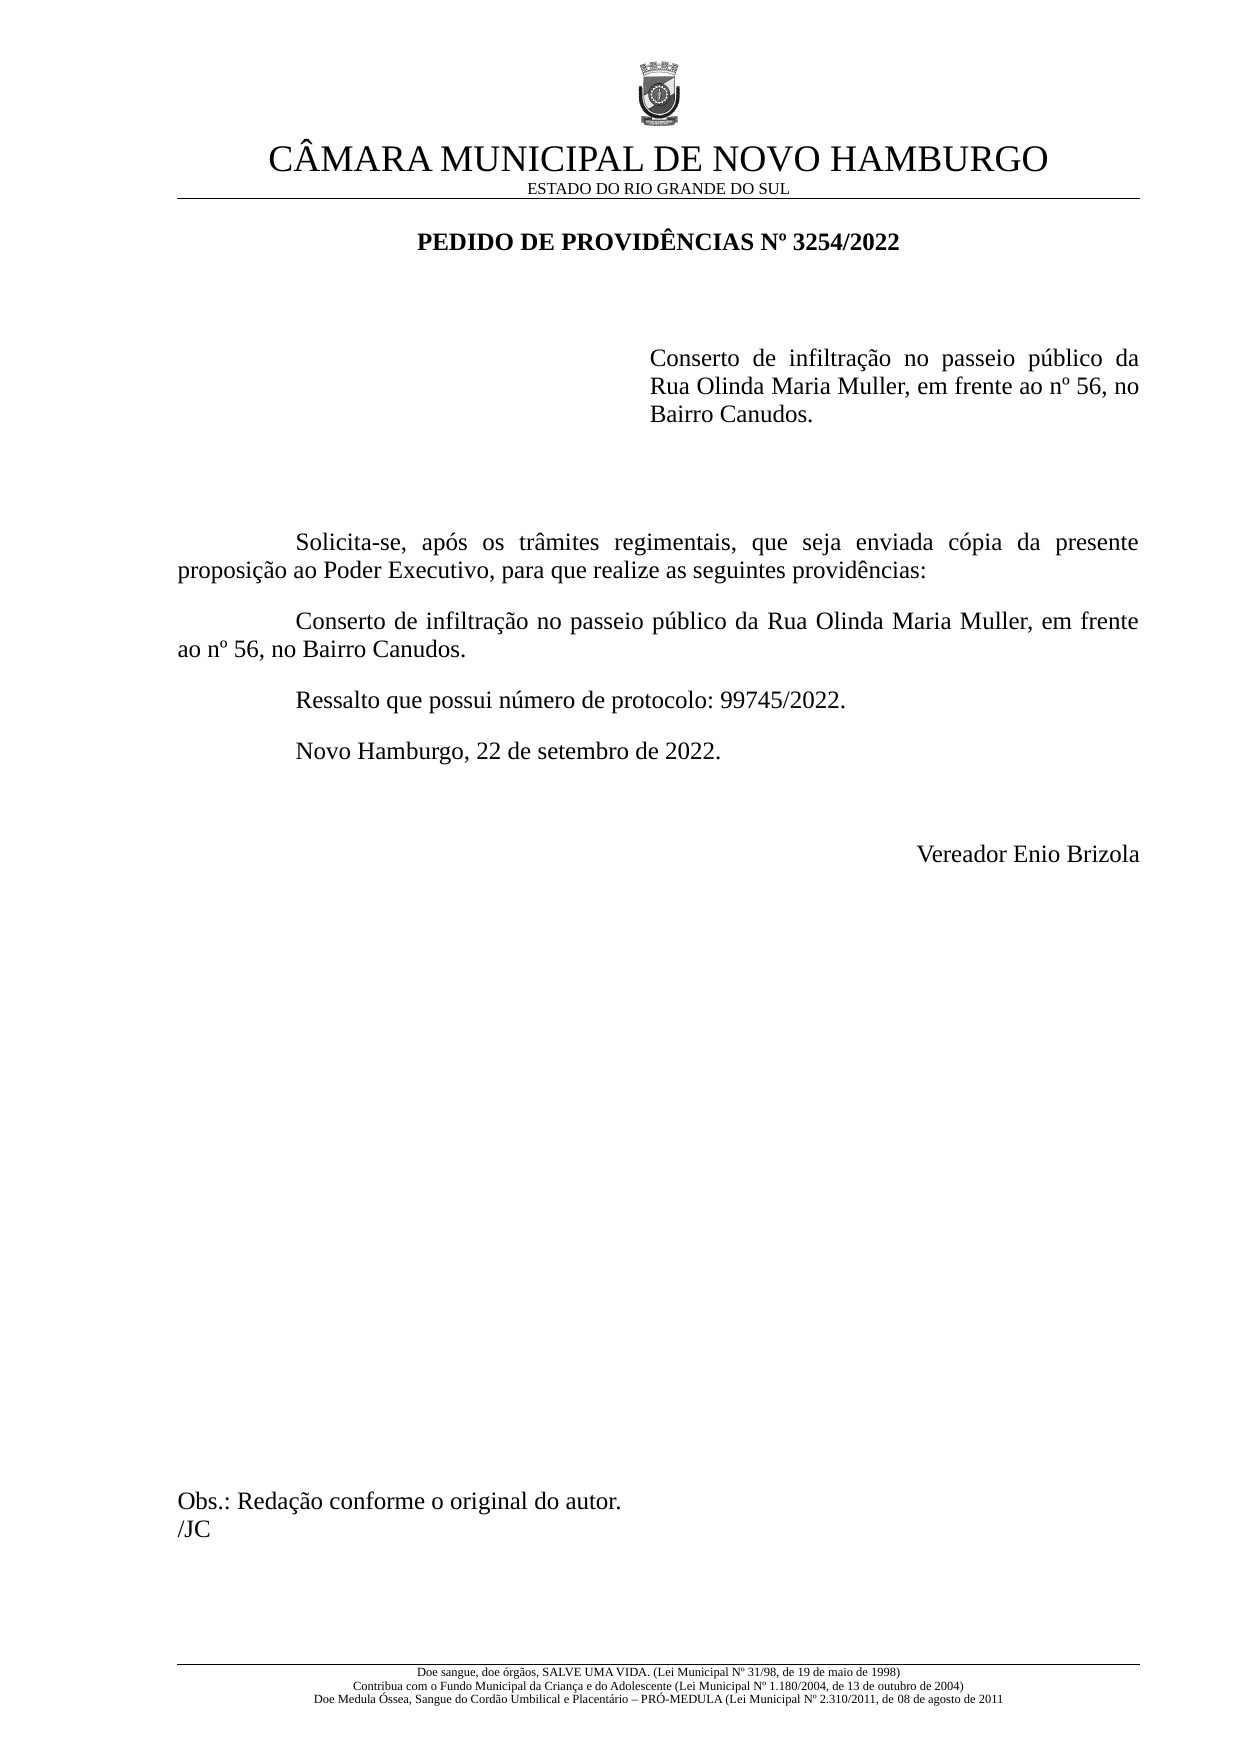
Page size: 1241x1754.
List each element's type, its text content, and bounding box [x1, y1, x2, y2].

text /JC [177, 1515, 1140, 1543]
text Novo Hamburgo, 22 de setembro de 2022. [177, 737, 1140, 765]
text Obs.: Redação conforme o original do autor. [177, 1487, 1140, 1515]
text Conserto de infiltração no passeio público da Rua Olinda Maria Muller, em frente ao nº 56, no Bairro Canudos. [177, 607, 1140, 662]
text Conserto de infiltração no passeio público da Rua Olinda Maria Muller, em frente ao nº 56, no Bairro Canudos. [649, 344, 1140, 428]
text PEDIDO DE PROVIDÊNCIAS Nº 3254/2022 [177, 228, 1140, 256]
text Solicita-se, após os trâmites regimentais, que seja enviada cópia da presente proposição ao Poder Executivo, para que realize as seguintes providências: [177, 528, 1140, 583]
text Vereador Enio Brizola [177, 840, 1140, 867]
text Ressalto que possui número de protocolo: 99745/2022. [177, 686, 1140, 714]
